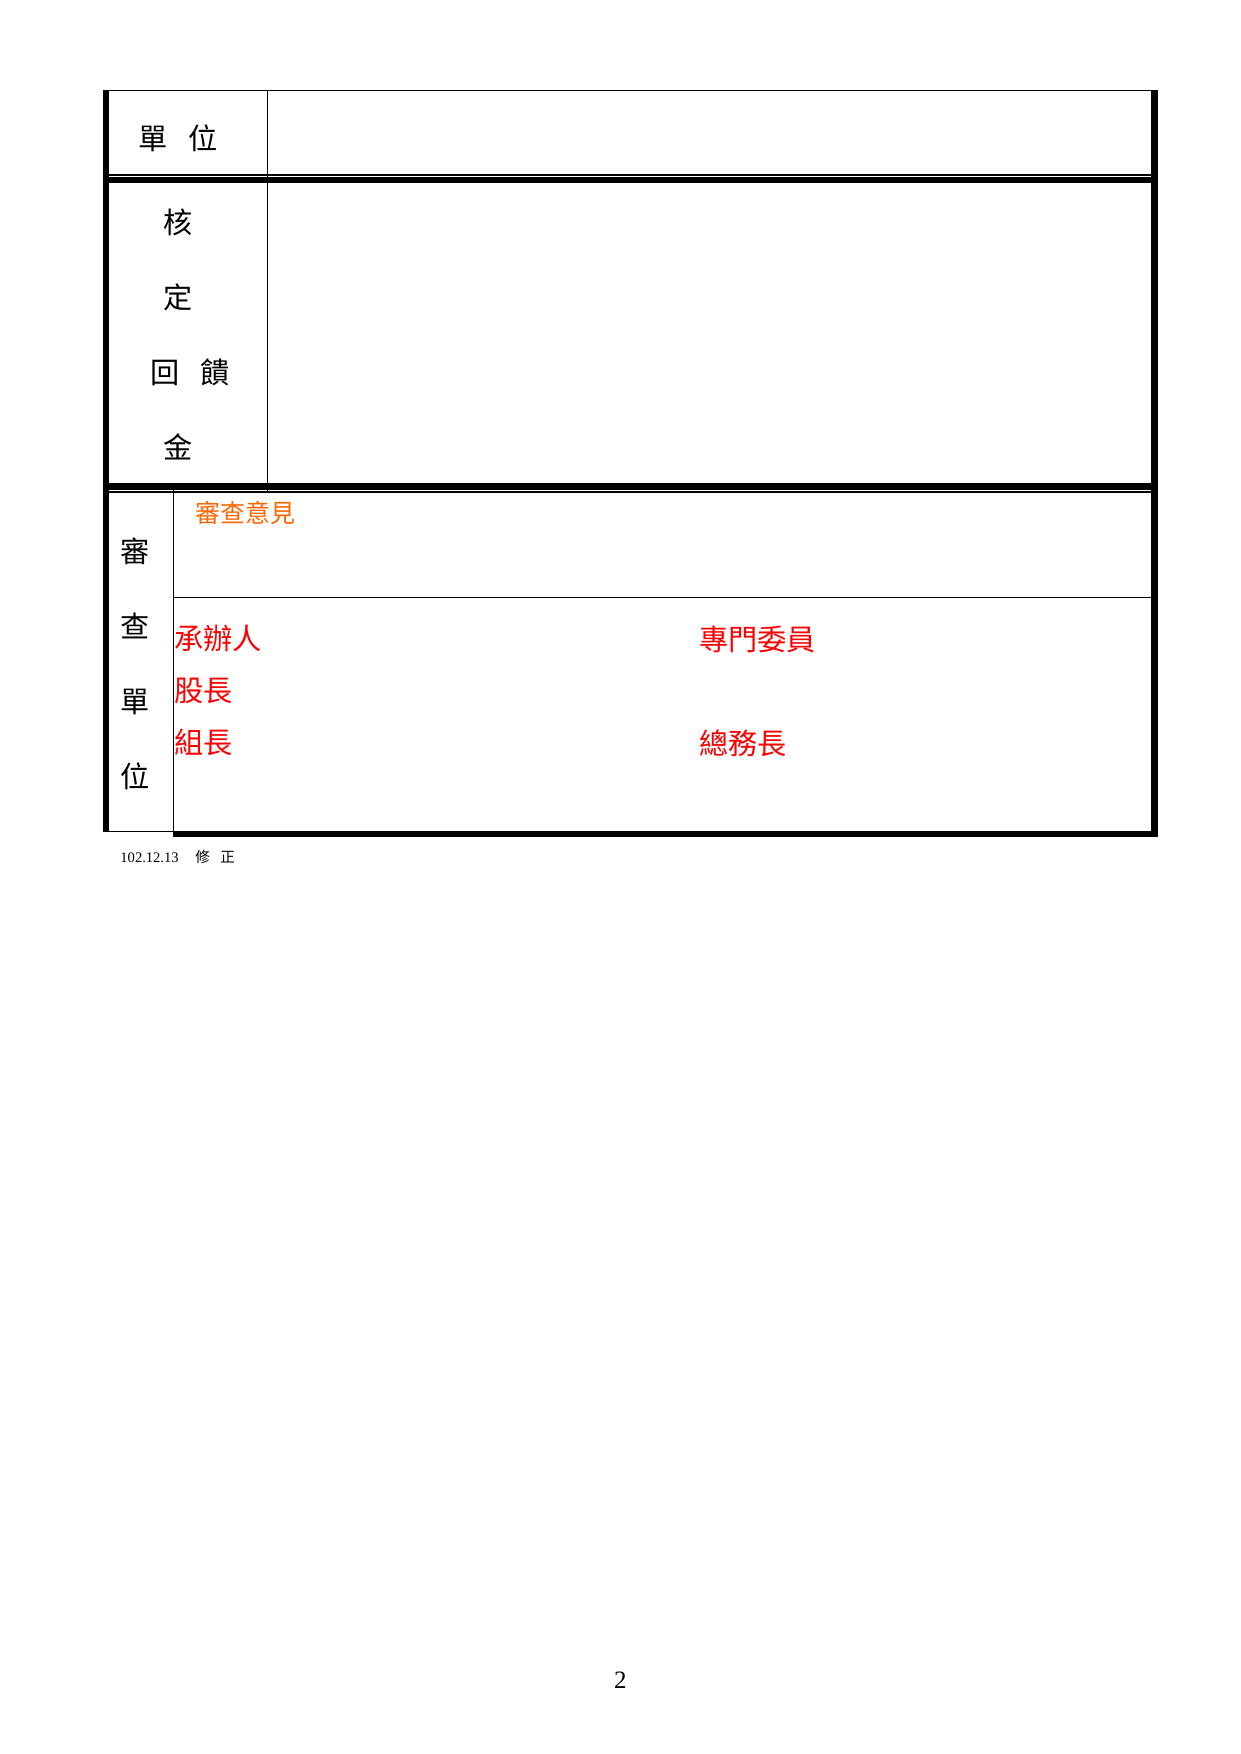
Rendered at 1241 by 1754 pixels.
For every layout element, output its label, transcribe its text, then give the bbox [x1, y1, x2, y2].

table_cell [268, 91, 1151, 174]
table_cell [268, 183, 1151, 483]
table_cell 單位 [109, 91, 267, 174]
table_cell [174, 598, 1151, 831]
table_cell 審查意見 [174, 493, 1151, 597]
table_cell 審 查 單 位 [109, 493, 173, 831]
text 102.12.13修正 [120, 837, 1120, 875]
table_cell 核 定 回饋金 [109, 183, 267, 483]
